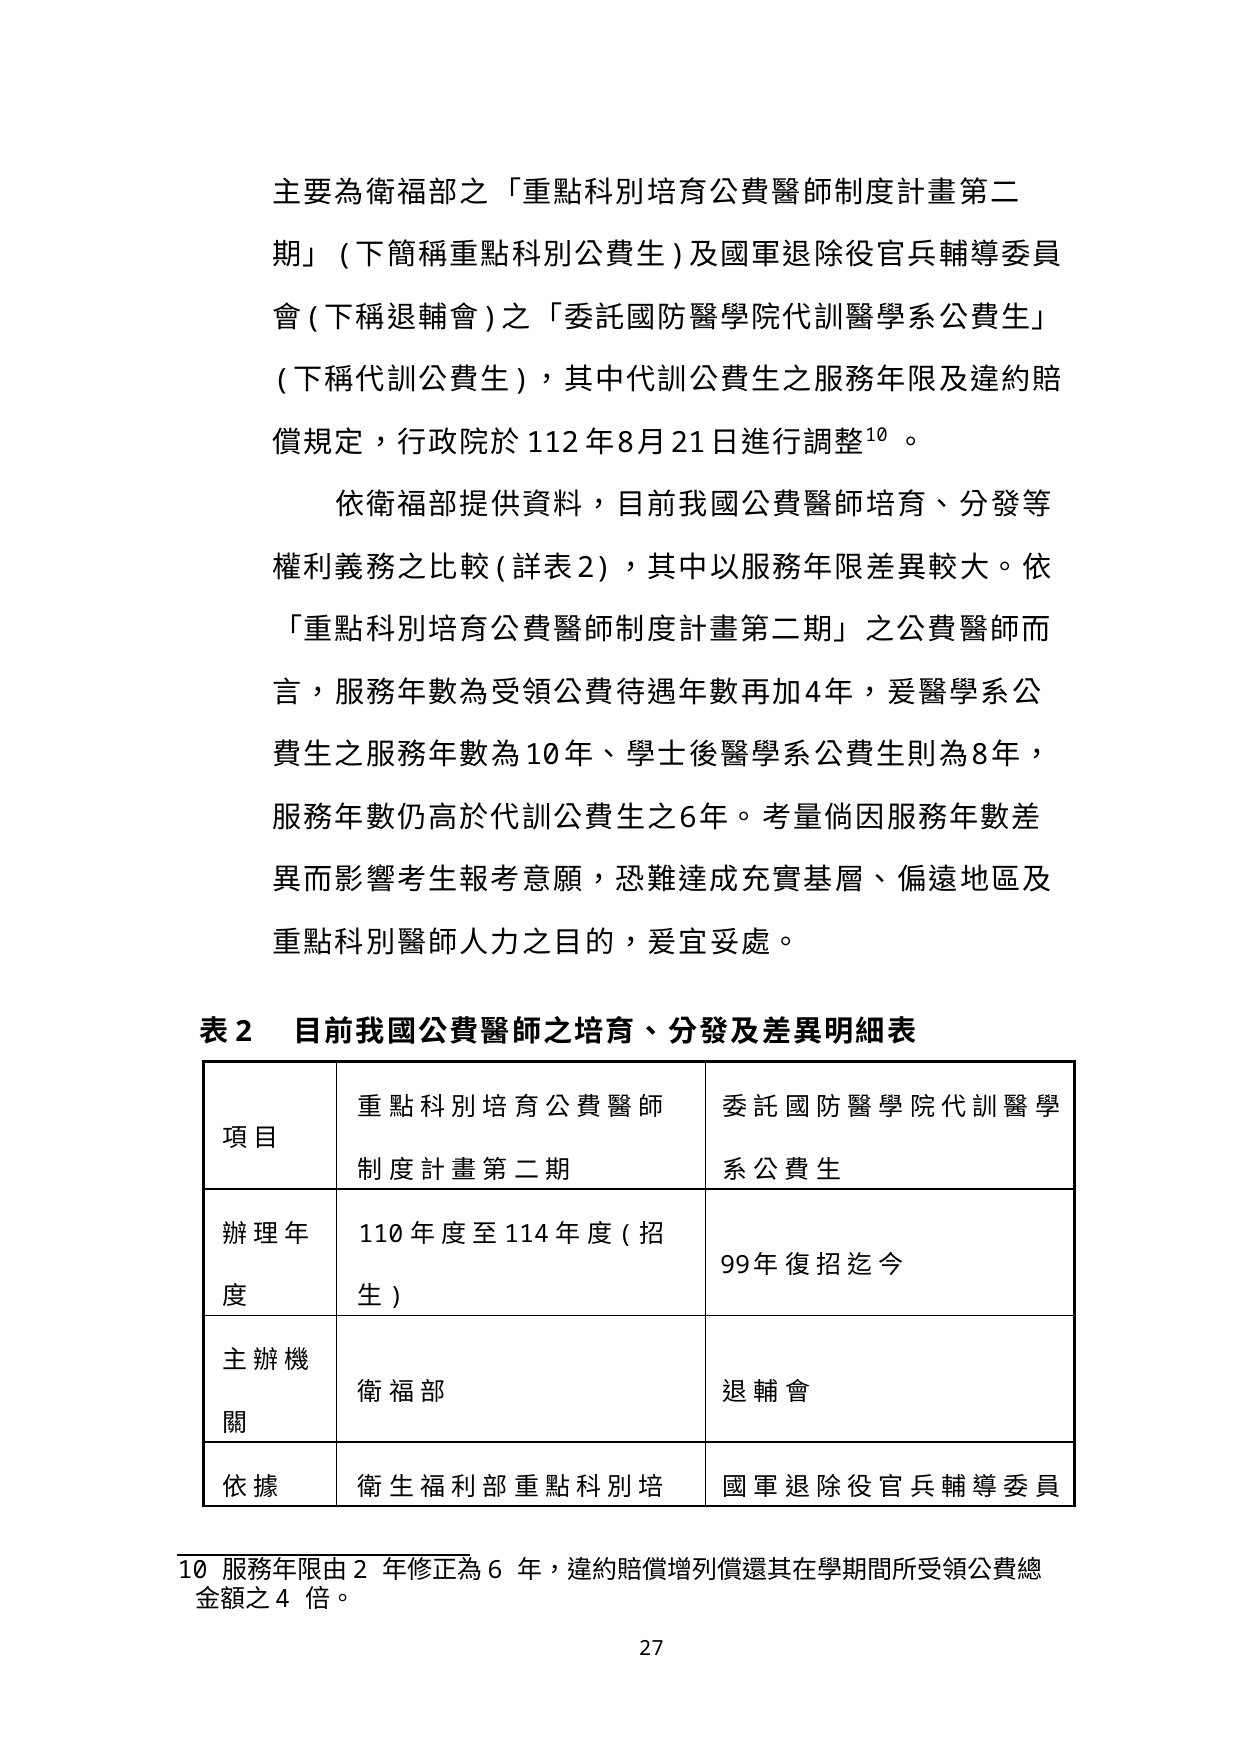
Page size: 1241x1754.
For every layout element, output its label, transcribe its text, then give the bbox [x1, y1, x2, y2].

table_header 重點科別培育公費醫師制度計畫第二期 [337, 1063, 705, 1188]
text 主要為衛福部之「重點科別培育公費醫師制度計畫第二期」(下簡稱重點科別公費生)及國軍退除役官兵輔導委員會(下稱退輔會)之「委託國防醫學院代訓醫學系公費生」(下稱代訓公費生)，其中代訓公費生之服務年限及違約賠償規定，行政院於112年8月21日進行調整。 [266, 148, 1063, 460]
table_cell 衛福部 [337, 1316, 705, 1441]
table_header 項目 [205, 1063, 336, 1188]
table_cell 衛生福利部重點科別培 [337, 1443, 705, 1505]
text 表2 目前我國公費醫師之培育、分發及差異明細表 [177, 987, 1063, 1049]
text 服務年限由2 年修正為6 年，違約賠償增列償還其在學期間所受領公費總金額之4 倍。 [177, 1555, 1063, 1613]
table_header 委託國防醫學院代訓醫學系公費生 [706, 1063, 1073, 1188]
text 依衛福部提供資料，目前我國公費醫師培育、分發等權利義務之比較(詳表2)，其中以服務年限差異較大。依「重點科別培育公費醫師制度計畫第二期」之公費醫師而言，服務年數為受領公費待遇年數再加4年，爰醫學系公費生之服務年數為10年、學士後醫學系公費生則為8年，服務年數仍高於代訓公費生之6年。考量倘因服務年數差異而影響考生報考意願，恐難達成充實基層、偏遠地區及重點科別醫師人力之目的，爰宜妥處。 [266, 460, 1063, 960]
table_cell 110年度至114年度(招生) [337, 1190, 705, 1314]
table_cell 退輔會 [706, 1316, 1073, 1441]
table_cell 依據 [205, 1443, 336, 1505]
table_cell 主辦機關 [205, 1316, 336, 1441]
table_cell 99年復招迄今 [706, 1190, 1073, 1314]
table_cell 辦理年度 [205, 1190, 336, 1314]
table_cell 國軍退除役官兵輔導委員 [706, 1443, 1073, 1505]
